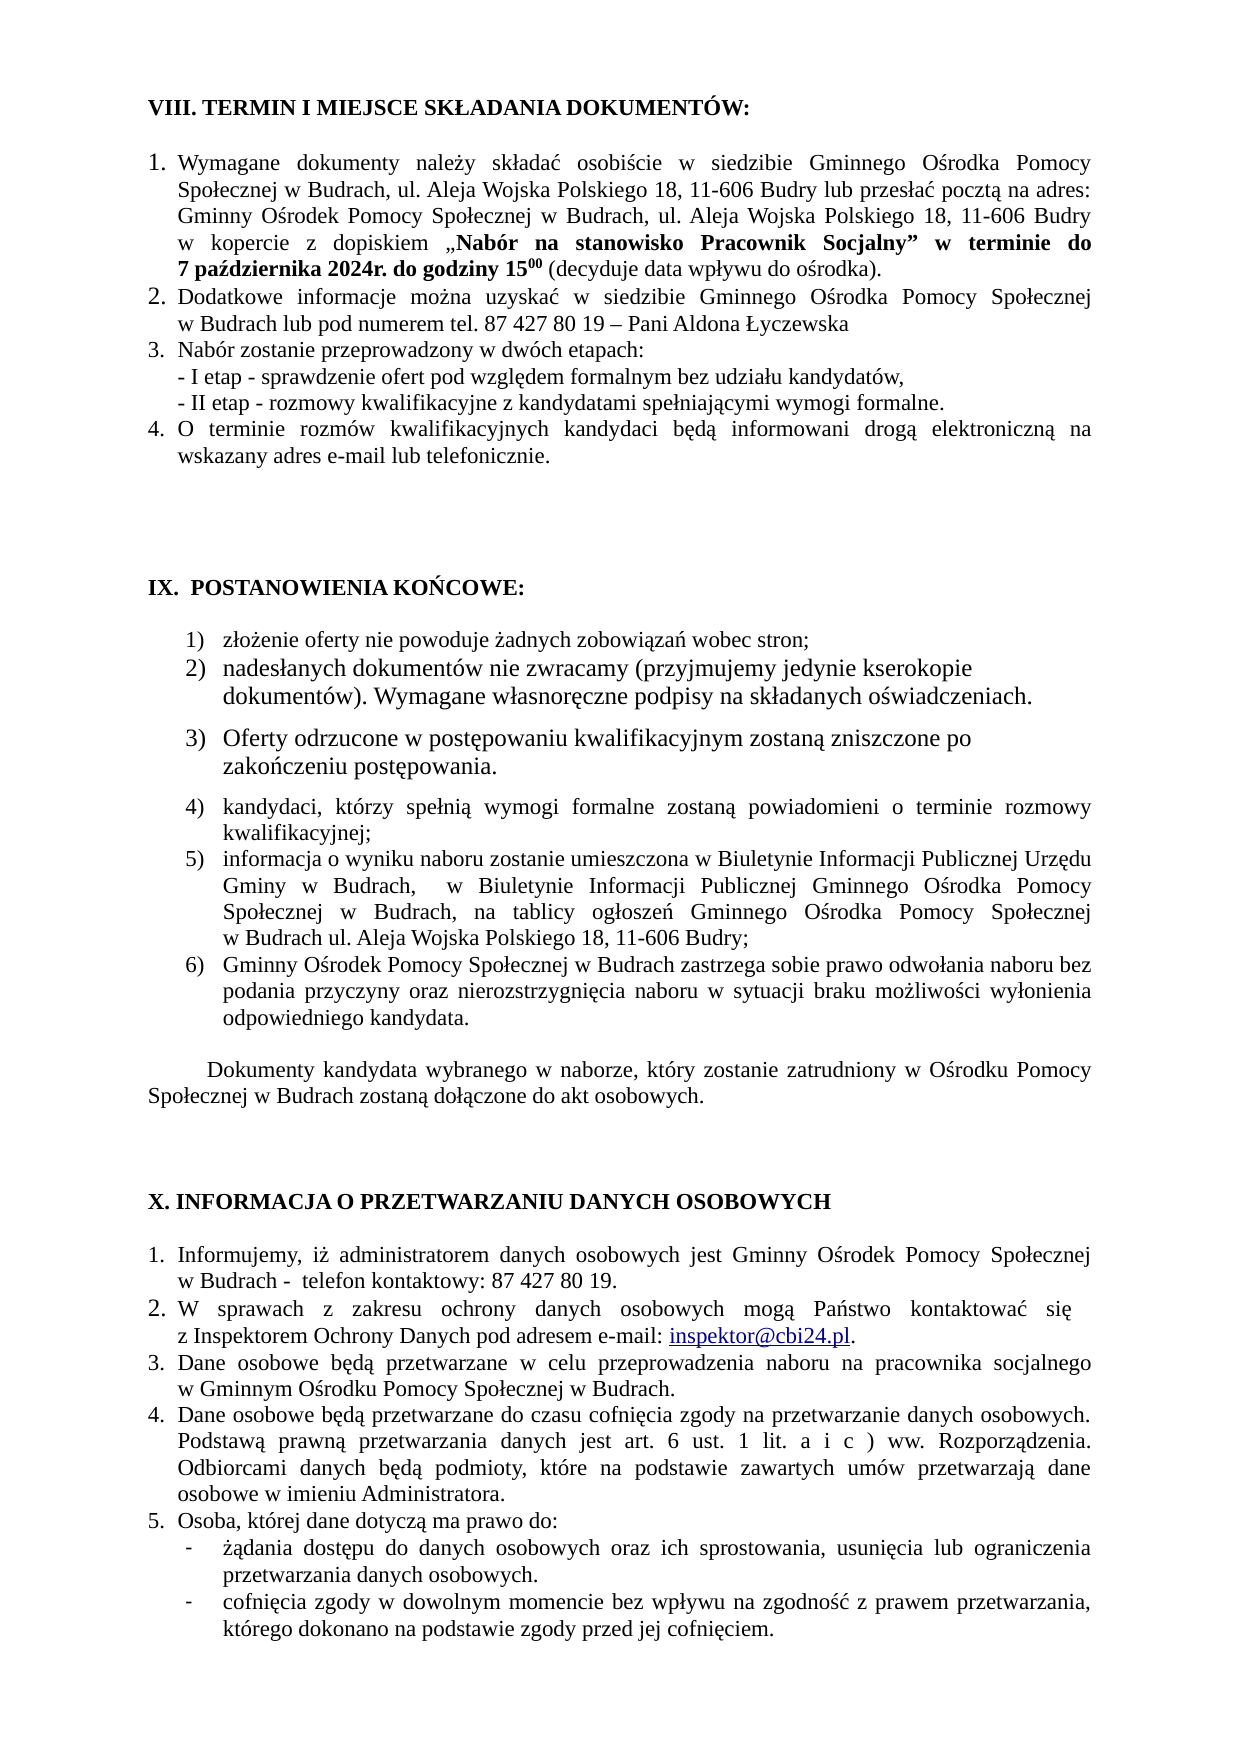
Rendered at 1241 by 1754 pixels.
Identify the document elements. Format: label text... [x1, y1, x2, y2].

list Nabór zostanie przeprowadzony w dwóch etapach: [148, 336, 1093, 363]
list Dane osobowe będą przetwarzane do czasu cofnięcia zgody na przetwarzanie danych osobowych. Podstawą prawną przetwarzania danych jest art. 6 ust. 1 lit. a i c ) ww. Rozporządzenia. Odbiorcami danych będą podmioty, które na podstawie zawartych umów przetwarzają dane osobowe w imieniu Administratora. [148, 1401, 1093, 1507]
text Dokumenty kandydata wybranego w naborze, który zostanie zatrudniony w Ośrodku Pomocy Społecznej w Budrach zostaną dołączone do akt osobowych. [148, 1056, 1093, 1109]
text X. INFORMACJA O PRZETWARZANIU DANYCH OSOBOWYCH [148, 1188, 1093, 1214]
list kandydaci, którzy spełnią wymogi formalne zostaną powiadomieni o terminie rozmowy kwalifikacyjnej; [185, 793, 1093, 845]
list cofnięcia zgody w dowolnym momencie bez wpływu na zgodność z prawem przetwarzania, którego dokonano na podstawie zgody przed jej cofnięciem. [185, 1587, 1093, 1642]
list nadesłanych dokumentów nie zwracamy (przyjmujemy jedynie kserokopie dokumentów). Wymagane własnoręczne podpisy na składanych oświadczeniach. [185, 653, 1093, 710]
text IX. POSTANOWIENIA KOŃCOWE: [148, 574, 1093, 600]
list Oferty odrzucone w postępowaniu kwalifikacyjnym zostaną zniszczone po zakończeniu postępowania. [185, 723, 1093, 780]
list W sprawach z zakresu ochrony danych osobowych mogą Państwo kontaktować się z Inspektorem Ochrony Danych pod adresem e-mail: inspektor@cbi24.pl. [148, 1293, 1093, 1348]
list złożenie oferty nie powoduje żadnych zobowiązań wobec stron; [185, 626, 1093, 653]
list O terminie rozmów kwalifikacyjnych kandydaci będą informowani drogą elektroniczną na wskazany adres e-mail lub telefonicznie. [148, 416, 1093, 468]
list Osoba, której dane dotyczą ma prawo do: [148, 1507, 1093, 1533]
text - II etap - rozmowy kwalifikacyjne z kandydatami spełniającymi wymogi formalne. [148, 389, 1093, 416]
list żądania dostępu do danych osobowych oraz ich sprostowania, usunięcia lub ograniczenia przetwarzania danych osobowych. [185, 1533, 1093, 1587]
list Dane osobowe będą przetwarzane w celu przeprowadzenia naboru na pracownika socjalnego w Gminnym Ośrodku Pomocy Społecznej w Budrach. [148, 1348, 1093, 1401]
list informacja o wyniku naboru zostanie umieszczona w Biuletynie Informacji Publicznej Urzędu Gminy w Budrach, w Biuletynie Informacji Publicznej Gminnego Ośrodka Pomocy Społecznej w Budrach, na tablicy ogłoszeń Gminnego Ośrodka Pomocy Społecznej w Budrach ul. Aleja Wojska Polskiego 18, 11-606 Budry; [185, 845, 1093, 951]
text VIII. TERMIN I MIEJSCE SKŁADANIA DOKUMENTÓW: [148, 94, 1093, 121]
list Informujemy, iż administratorem danych osobowych jest Gminny Ośrodek Pomocy Społecznej w Budrach - telefon kontaktowy: 87 427 80 19. [148, 1241, 1093, 1293]
list Gminny Ośrodek Pomocy Społecznej w Budrach zastrzega sobie prawo odwołania naboru bez podania przyczyny oraz nierozstrzygnięcia naboru w sytuacji braku możliwości wyłonienia odpowiedniego kandydata. [185, 951, 1093, 1030]
text - I etap - sprawdzenie ofert pod względem formalnym bez udziału kandydatów, [148, 363, 1093, 389]
list Dodatkowe informacje można uzyskać w siedzibie Gminnego Ośrodka Pomocy Społecznej w Budrach lub pod numerem tel. 87 427 80 19 – Pani Aldona Łyczewska [148, 281, 1093, 336]
list Wymagane dokumenty należy składać osobiście w siedzibie Gminnego Ośrodka Pomocy Społecznej w Budrach, ul. Aleja Wojska Polskiego 18, 11-606 Budry lub przesłać pocztą na adres: Gminny Ośrodek Pomocy Społecznej w Budrach, ul. Aleja Wojska Polskiego 18, 11-606 Budry w kopercie z dopiskiem „Nabór na stanowisko Pracownik Socjalny” w terminie do 7 października 2024r. do godziny 1500 (decyduje data wpływu do ośrodka). [148, 147, 1093, 281]
